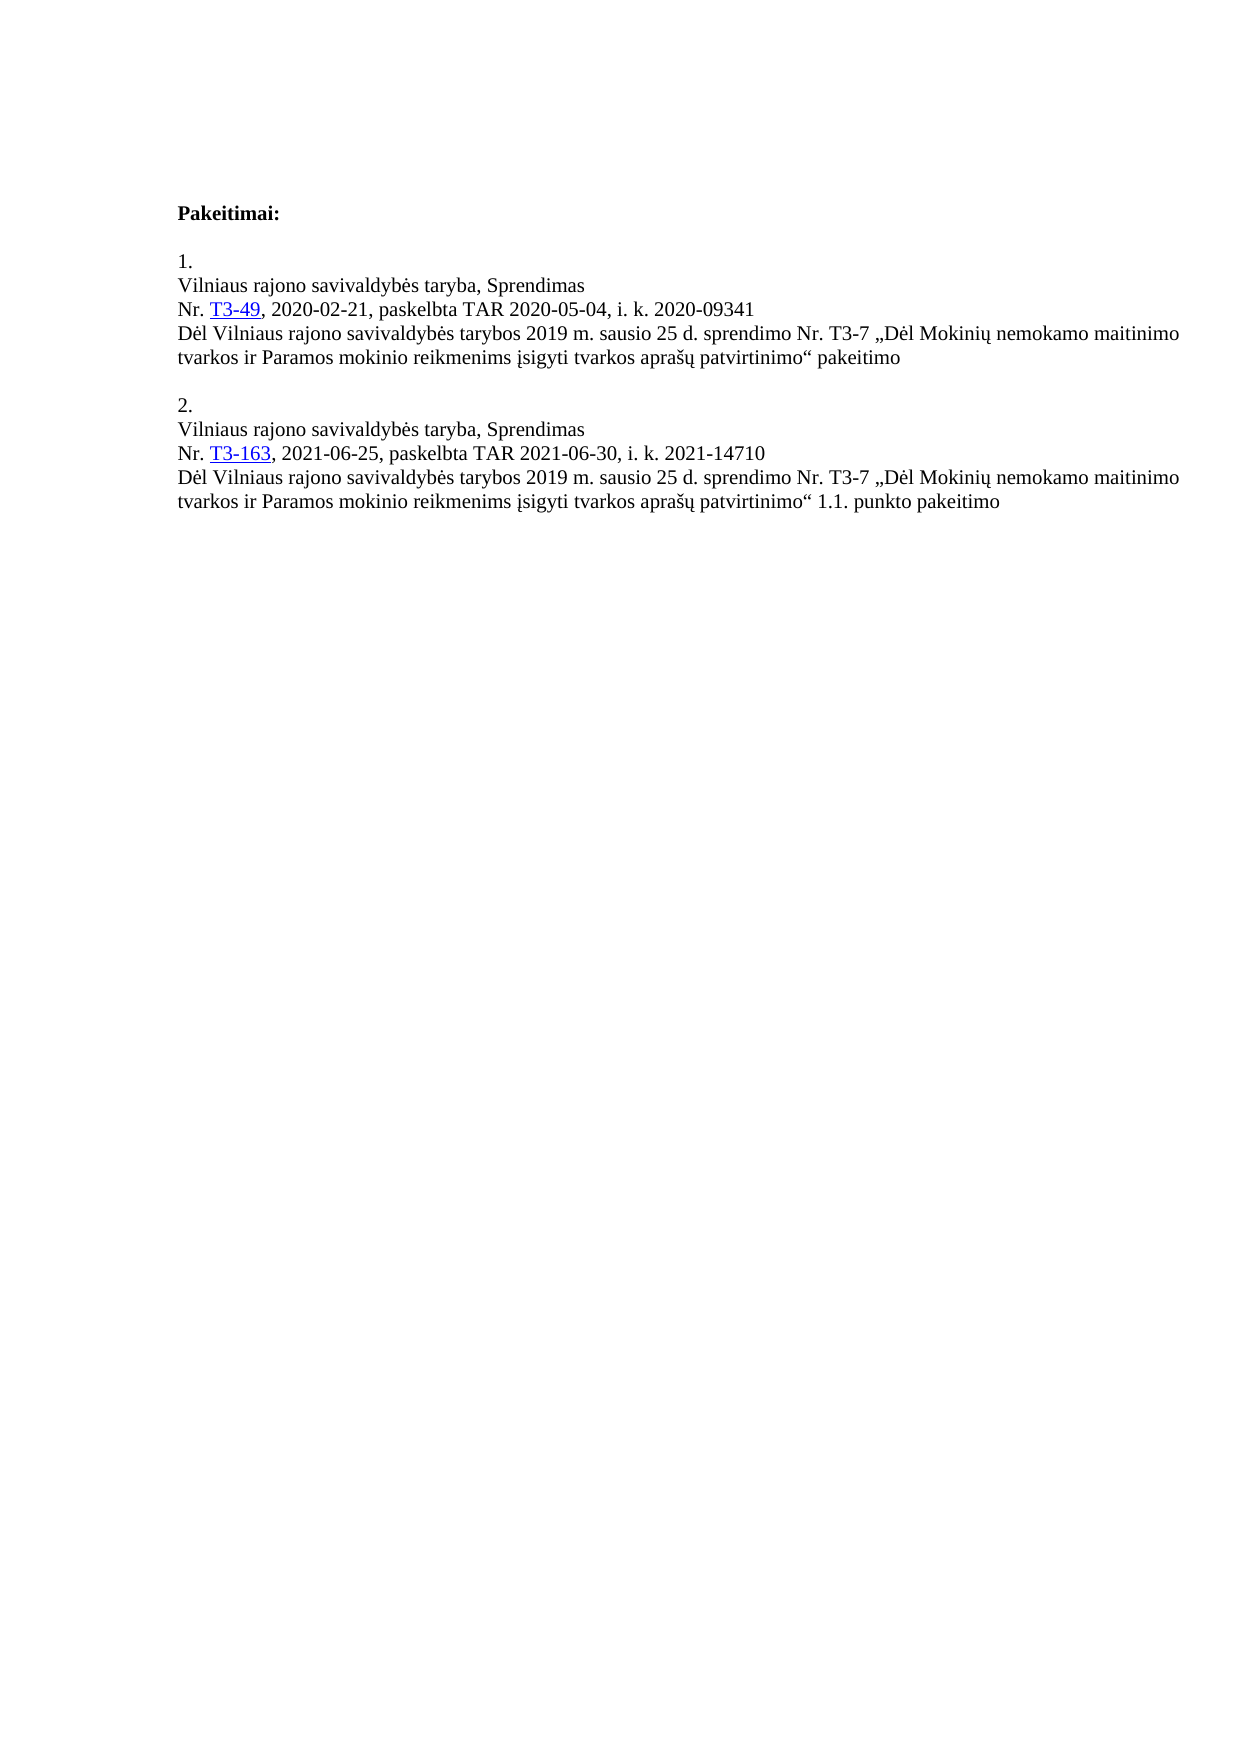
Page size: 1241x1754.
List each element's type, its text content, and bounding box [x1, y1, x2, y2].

text Dėl Vilniaus rajono savivaldybės tarybos 2019 m. sausio 25 d. sprendimo Nr. T3-7 „Dėl Mokinių nemokamo maitinimo tvarkos ir Paramos mokinio reikmenims įsigyti tvarkos aprašų patvirtinimo“ 1.1. punkto pakeitimo [177, 465, 1181, 513]
text Dėl Vilniaus rajono savivaldybės tarybos 2019 m. sausio 25 d. sprendimo Nr. T3-7 „Dėl Mokinių nemokamo maitinimo tvarkos ir Paramos mokinio reikmenims įsigyti tvarkos aprašų patvirtinimo“ pakeitimo [177, 321, 1181, 369]
text Vilniaus rajono savivaldybės taryba, Sprendimas [177, 273, 1181, 297]
text Pakeitimai: [177, 200, 1181, 224]
text 2. [177, 393, 1181, 417]
text Nr. T3-49, 2020-02-21, paskelbta TAR 2020-05-04, i. k. 2020-09341 [177, 297, 1181, 321]
text Vilniaus rajono savivaldybės taryba, Sprendimas [177, 417, 1181, 441]
text Nr. T3-163, 2021-06-25, paskelbta TAR 2021-06-30, i. k. 2021-14710 [177, 441, 1181, 465]
text 1. [177, 248, 1181, 273]
